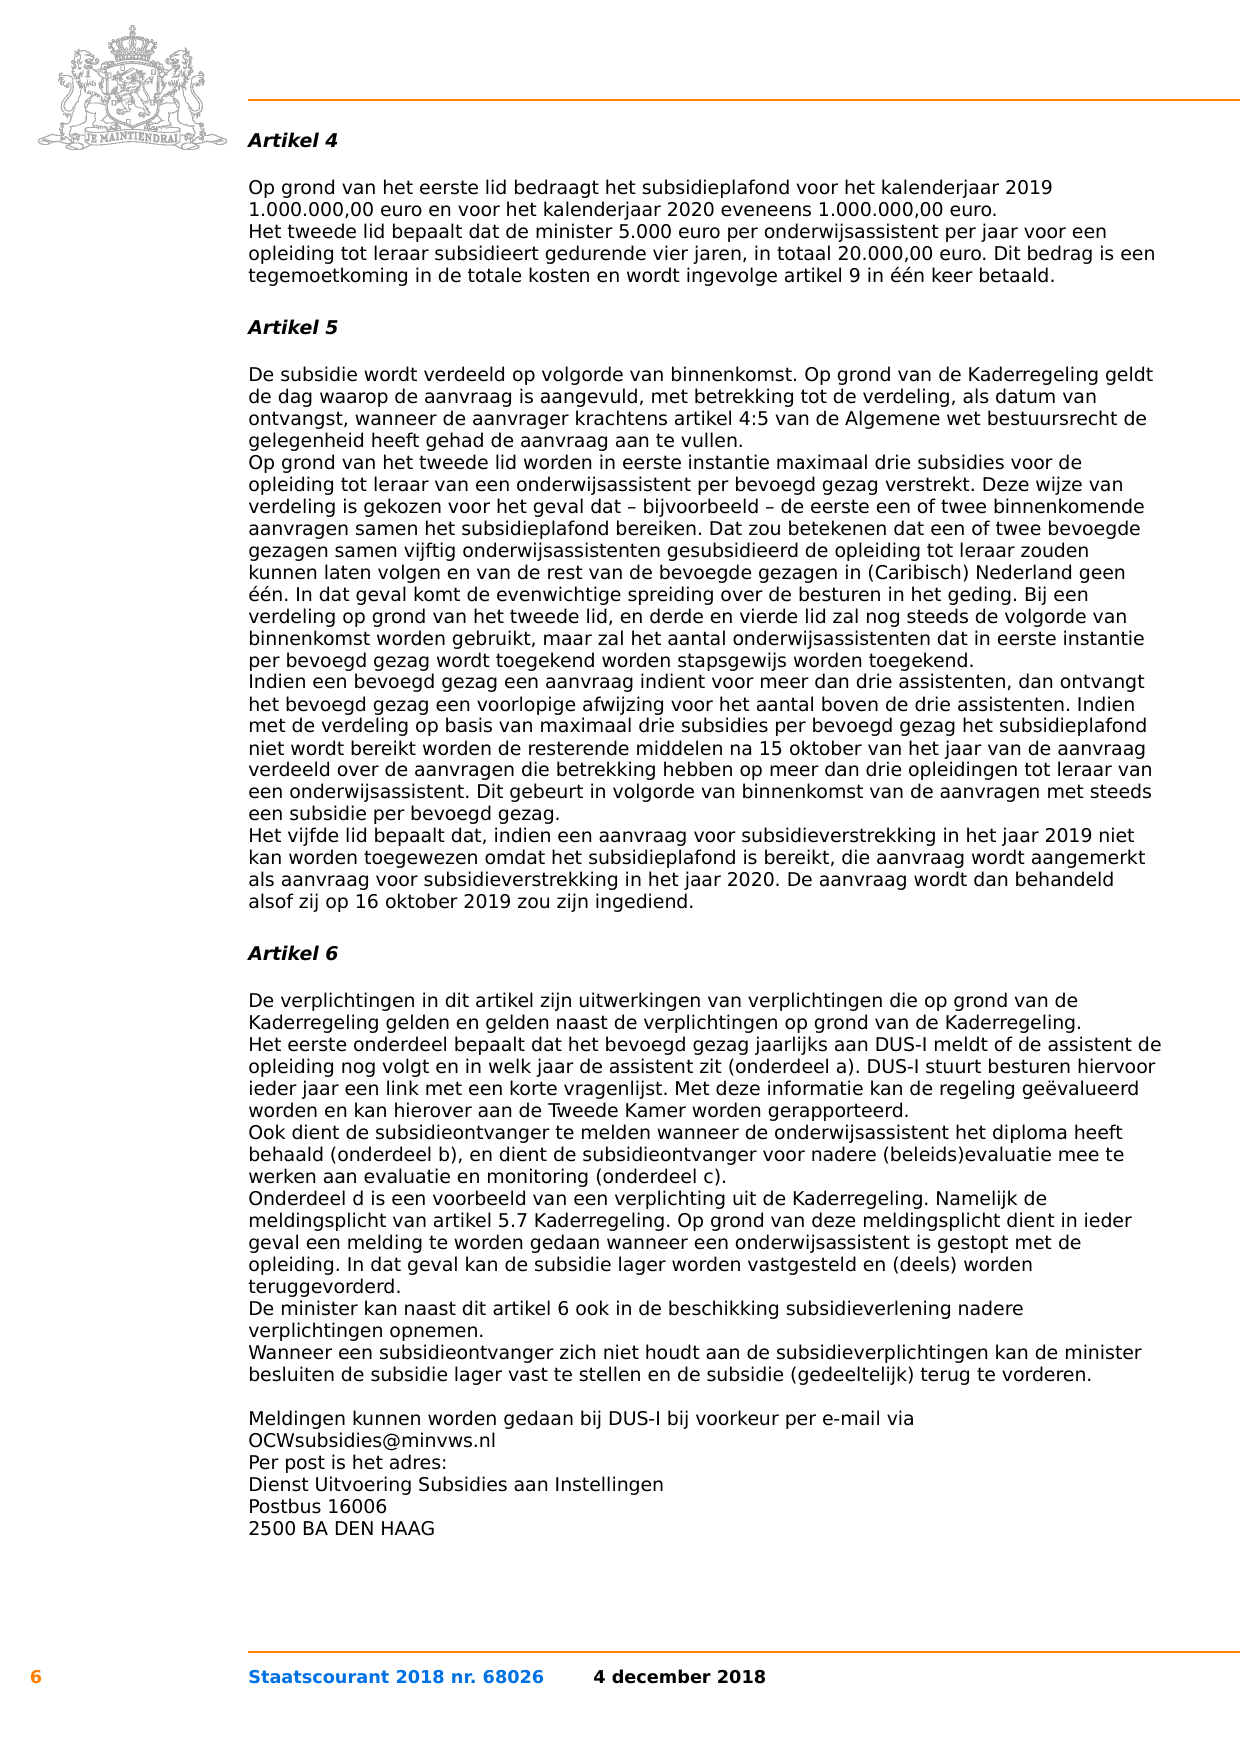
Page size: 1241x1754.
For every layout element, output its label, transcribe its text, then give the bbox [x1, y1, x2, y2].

text De verplichtingen in dit artikel zijn uitwerkingen van verplichtingen die op grond van de Kaderregeling gelden en gelden naast de verplichtingen op grond van de Kaderregeling. [248, 990, 1163, 1034]
text Op grond van het eerste lid bedraagt het subsidieplafond voor het kalenderjaar 2019 1.000.000,00 euro en voor het kalenderjaar 2020 eveneens 1.000.000,00 euro. [248, 177, 1163, 221]
text 2500 BA DEN HAAG [248, 1518, 1163, 1539]
text Het eerste onderdeel bepaalt dat het bevoegd gezag jaarlijks aan DUS-I meldt of de assistent de opleiding nog volgt en in welk jaar de assistent zit (onderdeel a). DUS-I stuurt besturen hiervoor ieder jaar een link met een korte vragenlijst. Met deze informatie kan de regeling geëvalueerd worden en kan hierover aan de Tweede Kamer worden gerapporteerd. [248, 1034, 1163, 1122]
text Indien een bevoegd gezag een aanvraag indient voor meer dan drie assistenten, dan ontvangt het bevoegd gezag een voorlopige afwijzing voor het aantal boven de drie assistenten. Indien met de verdeling op basis van maximaal drie subsidies per bevoegd gezag het subsidieplafond niet wordt bereikt worden de resterende middelen na 15 oktober van het jaar van de aanvraag verdeeld over de aanvragen die betrekking hebben op meer dan drie opleidingen tot leraar van een onderwijsassistent. Dit gebeurt in volgorde van binnenkomst van de aanvragen met steeds een subsidie per bevoegd gezag. [248, 671, 1163, 825]
picture [38, 25, 227, 150]
text Ook dient de subsidieontvanger te melden wanneer de onderwijsassistent het diploma heeft behaald (onderdeel b), en dient de subsidieontvanger voor nadere (beleids)evaluatie mee te werken aan evaluatie en monitoring (onderdeel c). [248, 1122, 1163, 1188]
text Wanneer een subsidieontvanger zich niet houdt aan de subsidieverplichtingen kan de minister besluiten de subsidie lager vast te stellen en de subsidie (gedeeltelijk) terug te vorderen. [248, 1342, 1163, 1386]
text Postbus 16006 [248, 1496, 1163, 1518]
text Meldingen kunnen worden gedaan bij DUS-I bij voorkeur per e-mail via OCWsubsidies@minvws.nl [248, 1408, 1163, 1452]
text Het tweede lid bepaalt dat de minister 5.000 euro per onderwijsassistent per jaar voor een opleiding tot leraar subsidieert gedurende vier jaren, in totaal 20.000,00 euro. Dit bedrag is een tegemoetkoming in de totale kosten en wordt ingevolge artikel 9 in één keer betaald. [248, 221, 1163, 287]
text Onderdeel d is een voorbeeld van een verplichting uit de Kaderregeling. Namelijk de meldingsplicht van artikel 5.7 Kaderregeling. Op grond van deze meldingsplicht dient in ieder geval een melding te worden gedaan wanneer een onderwijsassistent is gestopt met de opleiding. In dat geval kan de subsidie lager worden vastgesteld en (deels) worden teruggevorderd. [248, 1188, 1163, 1298]
subtitle Artikel 5 [248, 317, 1163, 339]
text Op grond van het tweede lid worden in eerste instantie maximaal drie subsidies voor de opleiding tot leraar van een onderwijsassistent per bevoegd gezag verstrekt. Deze wijze van verdeling is gekozen voor het geval dat – bijvoorbeeld – de eerste een of twee binnenkomende aanvragen samen het subsidieplafond bereiken. Dat zou betekenen dat een of twee bevoegde gezagen samen vijftig onderwijsassistenten gesubsidieerd de opleiding tot leraar zouden kunnen laten volgen en van de rest van de bevoegde gezagen in (Caribisch) Nederland geen één. In dat geval komt de evenwichtige spreiding over de besturen in het geding. Bij een verdeling op grond van het tweede lid, en derde en vierde lid zal nog steeds de volgorde van binnenkomst worden gebruikt, maar zal het aantal onderwijsassistenten dat in eerste instantie per bevoegd gezag wordt toegekend worden stapsgewijs worden toegekend. [248, 452, 1163, 671]
subtitle Artikel 6 [248, 943, 1163, 965]
subtitle Artikel 4 [248, 130, 1163, 152]
text De subsidie wordt verdeeld op volgorde van binnenkomst. Op grond van de Kaderregeling geldt de dag waarop de aanvraag is aangevuld, met betrekking tot de verdeling, als datum van ontvangst, wanneer de aanvrager krachtens artikel 4:5 van de Algemene wet bestuursrecht de gelegenheid heeft gehad de aanvraag aan te vullen. [248, 364, 1163, 452]
text Dienst Uitvoering Subsidies aan Instellingen [248, 1474, 1163, 1496]
text Het vijfde lid bepaalt dat, indien een aanvraag voor subsidieverstrekking in het jaar 2019 niet kan worden toegewezen omdat het subsidieplafond is bereikt, die aanvraag wordt aangemerkt als aanvraag voor subsidieverstrekking in het jaar 2020. De aanvraag wordt dan behandeld alsof zij op 16 oktober 2019 zou zijn ingediend. [248, 825, 1163, 913]
text Per post is het adres: [248, 1452, 1163, 1474]
text De minister kan naast dit artikel 6 ook in de beschikking subsidieverlening nadere verplichtingen opnemen. [248, 1298, 1163, 1342]
